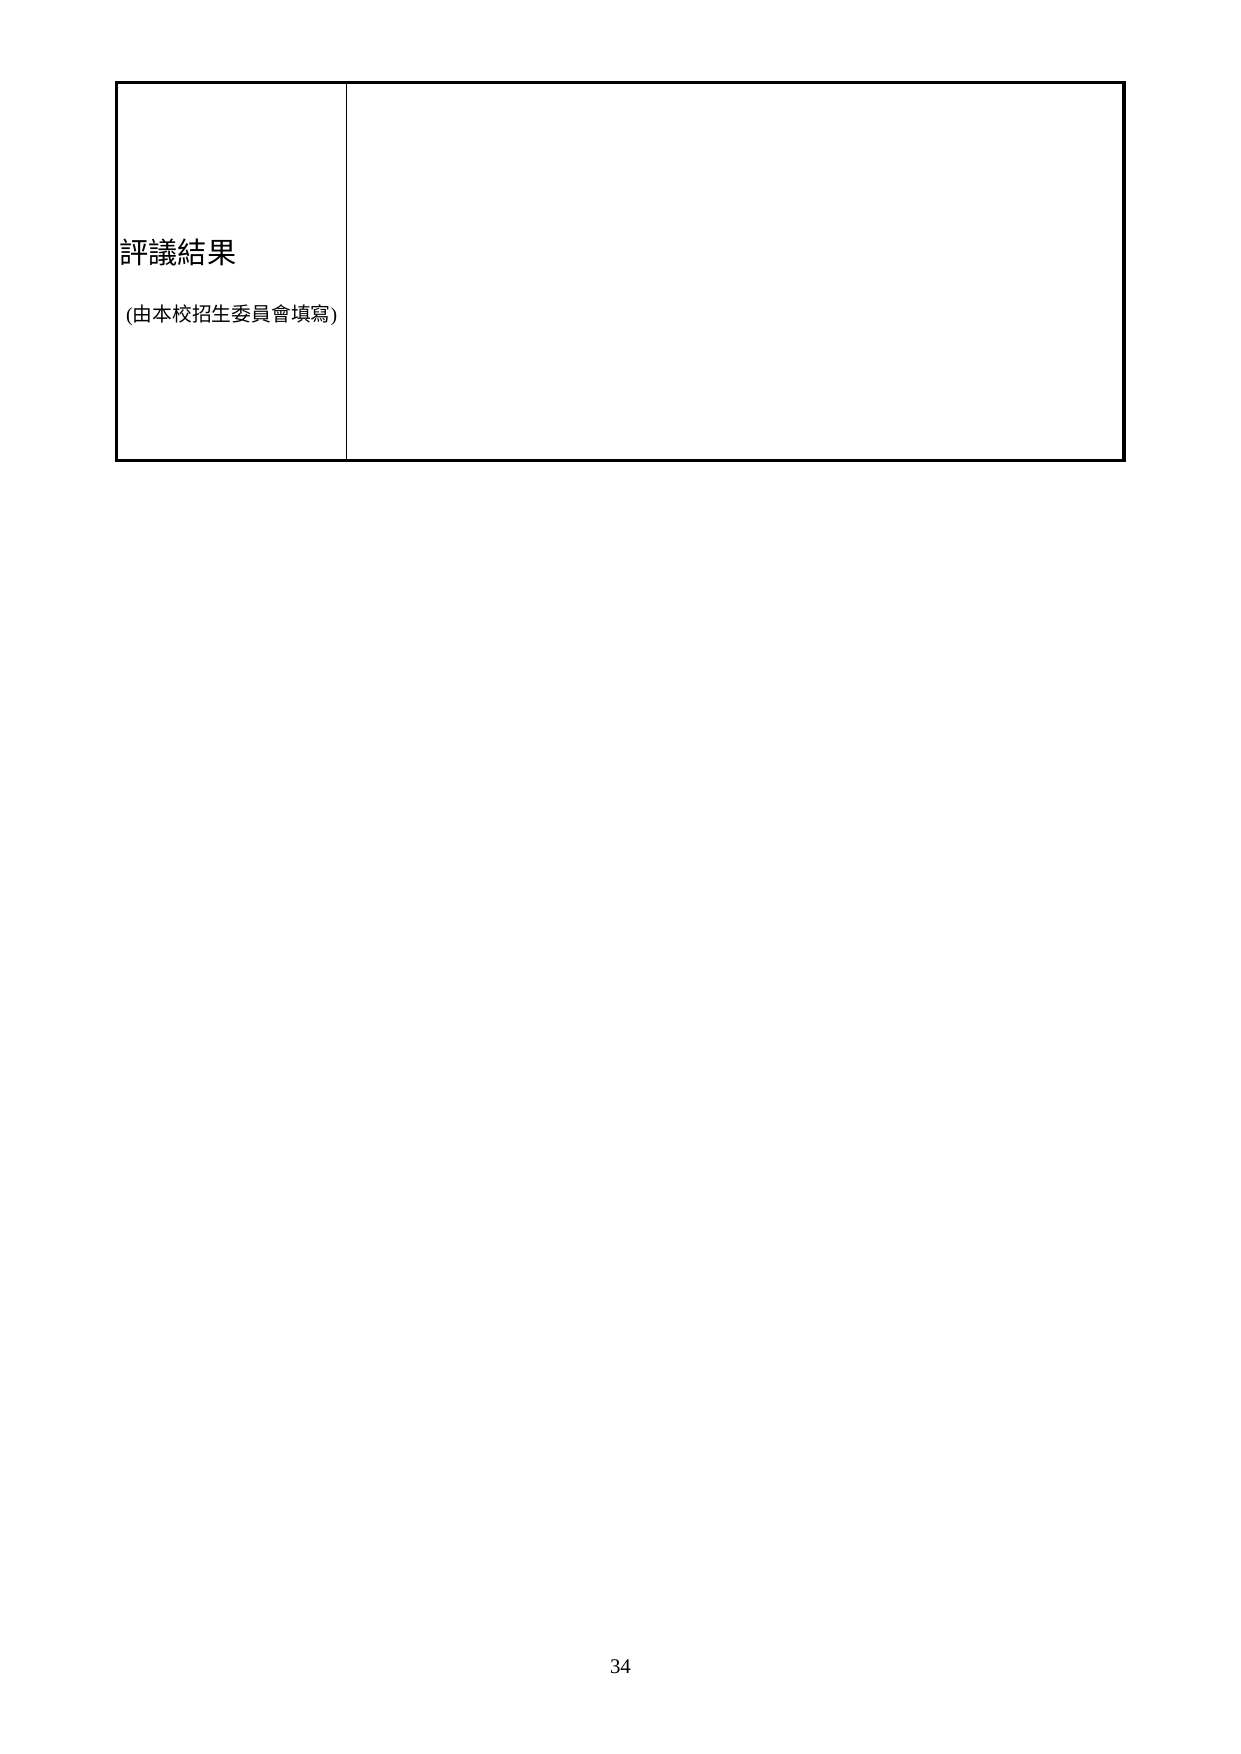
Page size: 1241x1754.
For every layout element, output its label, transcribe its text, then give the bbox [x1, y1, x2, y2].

table_header [347, 84, 1122, 459]
table_header 評議結果 (由本校招生委員會填寫) [118, 84, 346, 459]
